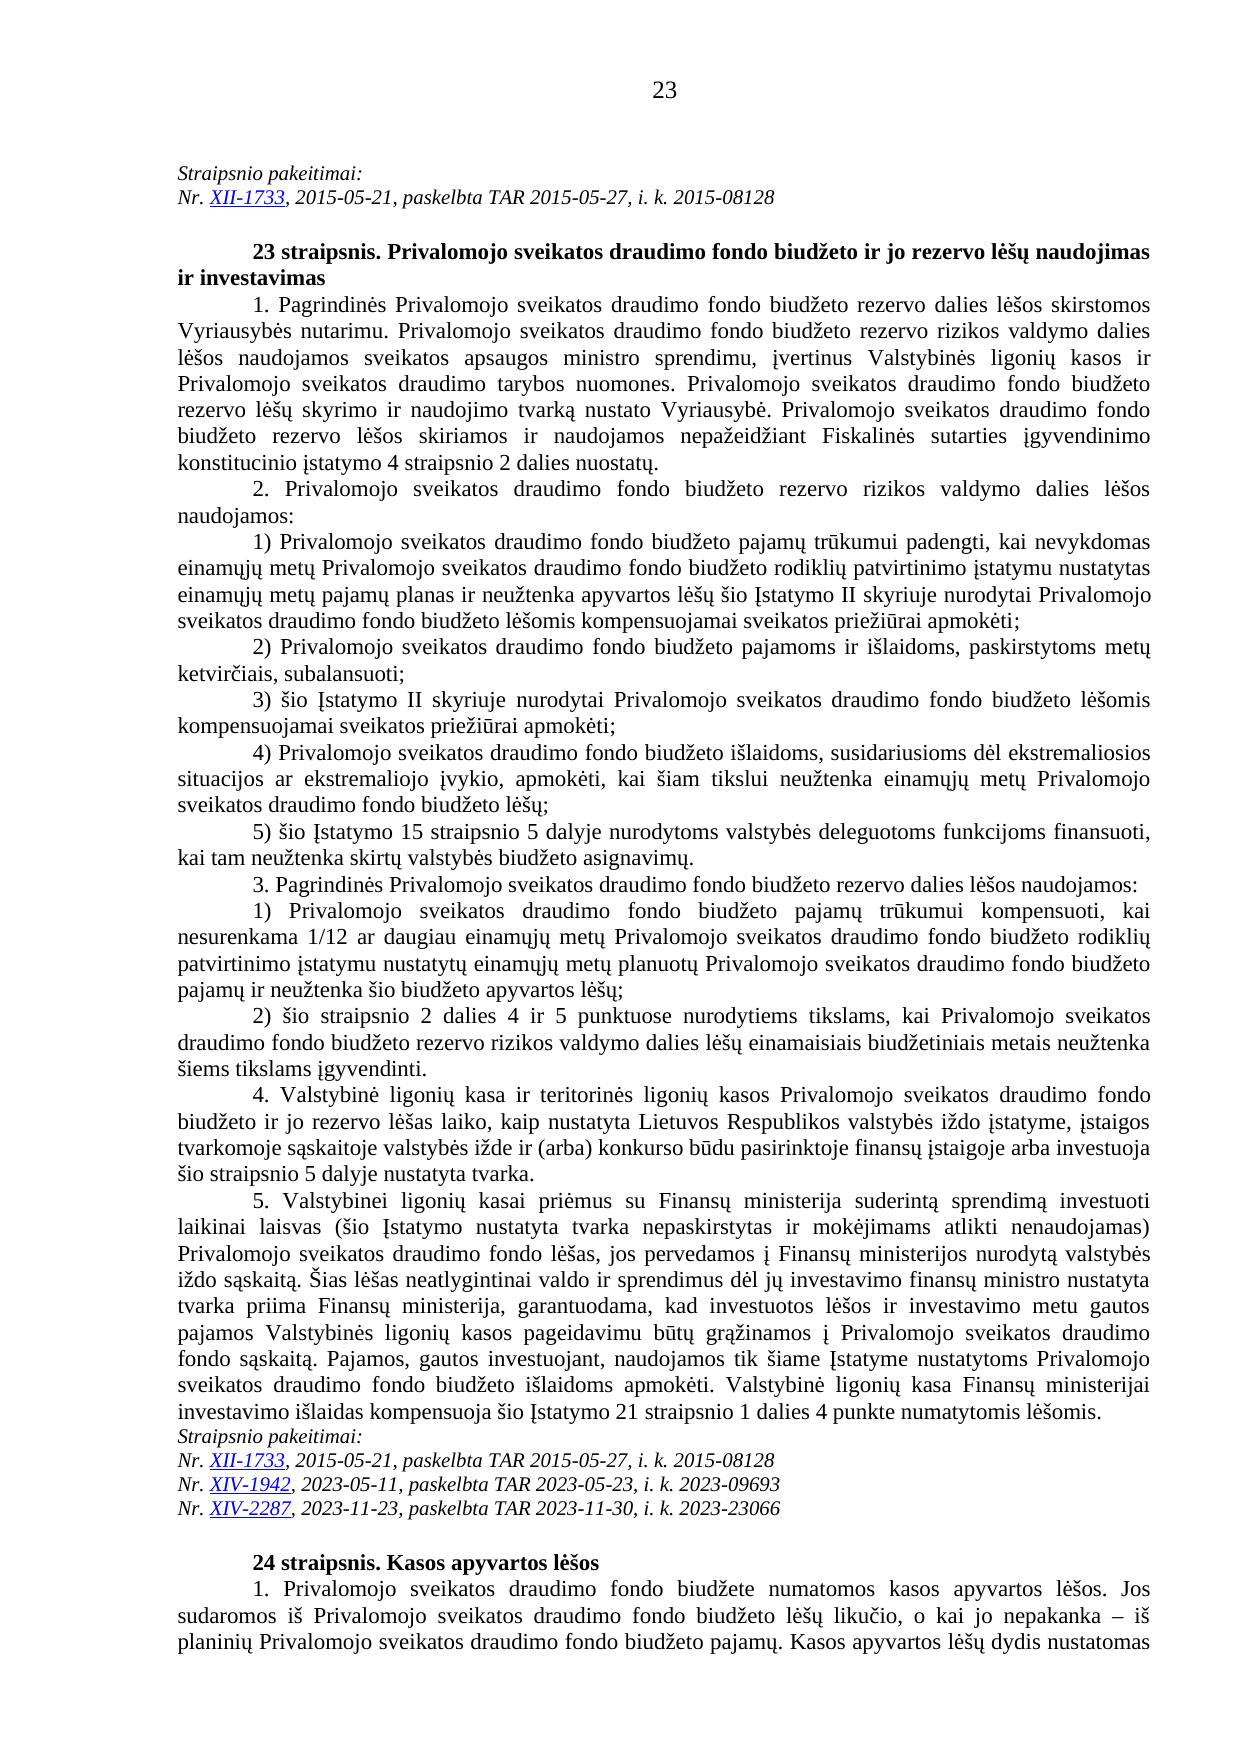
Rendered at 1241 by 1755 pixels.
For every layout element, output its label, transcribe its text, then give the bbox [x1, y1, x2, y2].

text 2. Privalomojo sveikatos draudimo fondo biudžeto rezervo rizikos valdymo dalies lėšos naudojamos: [177, 475, 1152, 528]
text Straipsnio pakeitimai: [177, 1424, 1152, 1448]
text 1) Privalomojo sveikatos draudimo fondo biudžeto pajamų trūkumui kompensuoti, kai nesurenkama 1/12 ar daugiau einamųjų metų Privalomojo sveikatos draudimo fondo biudžeto rodiklių patvirtinimo įstatymu nustatytų einamųjų metų planuotų Privalomojo sveikatos draudimo fondo biudžeto pajamų ir neužtenka šio biudžeto apyvartos lėšų; [177, 897, 1152, 1002]
text Nr. XIV-1942, 2023-05-11, paskelbta TAR 2023-05-23, i. k. 2023-09693 [177, 1472, 1152, 1496]
text 3. Pagrindinės Privalomojo sveikatos draudimo fondo biudžeto rezervo dalies lėšos naudojamos: [177, 871, 1152, 897]
text 5) šio Įstatymo 15 straipsnio 5 dalyje nurodytoms valstybės deleguotoms funkcijoms finansuoti, kai tam neužtenka skirtų valstybės biudžeto asignavimų. [177, 818, 1152, 871]
text 1) Privalomojo sveikatos draudimo fondo biudžeto pajamų trūkumui padengti, kai nevykdomas einamųjų metų Privalomojo sveikatos draudimo fondo biudžeto rodiklių patvirtinimo įstatymu nustatytas einamųjų metų pajamų planas ir neužtenka apyvartos lėšų šio Įstatymo II skyriuje nurodytai Privalomojo sveikatos draudimo fondo biudžeto lėšomis kompensuojamai sveikatos priežiūrai apmokėti; [177, 528, 1152, 633]
text 5. Valstybinei ligonių kasai priėmus su Finansų ministerija suderintą sprendimą investuoti laikinai laisvas (šio Įstatymo nustatyta tvarka nepaskirstytas ir mokėjimams atlikti nenaudojamas) Privalomojo sveikatos draudimo fondo lėšas, jos pervedamos į Finansų ministerijos nurodytą valstybės iždo sąskaitą. Šias lėšas neatlygintinai valdo ir sprendimus dėl jų investavimo finansų ministro nustatyta tvarka priima Finansų ministerija, garantuodama, kad investuotos lėšos ir investavimo metu gautos pajamos Valstybinės ligonių kasos pageidavimu būtų grąžinamos į Privalomojo sveikatos draudimo fondo sąskaitą. Pajamos, gautos investuojant, naudojamos tik šiame Įstatyme nustatytoms Privalomojo sveikatos draudimo fondo biudžeto išlaidoms apmokėti. Valstybinė ligonių kasa Finansų ministerijai investavimo išlaidas kompensuoja šio Įstatymo 21 straipsnio 1 dalies 4 punkte numatytomis lėšomis. [177, 1187, 1152, 1424]
text 2) Privalomojo sveikatos draudimo fondo biudžeto pajamoms ir išlaidoms, paskirstytoms metų ketvirčiais, subalansuoti; [177, 633, 1152, 686]
text 4) Privalomojo sveikatos draudimo fondo biudžeto išlaidoms, susidariusioms dėl ekstremaliosios situacijos ar ekstremaliojo įvykio, apmokėti, kai šiam tikslui neužtenka einamųjų metų Privalomojo sveikatos draudimo fondo biudžeto lėšų; [177, 739, 1152, 818]
text Nr. XII-1733, 2015-05-21, paskelbta TAR 2015-05-27, i. k. 2015-08128 [177, 185, 1152, 209]
text 1. Pagrindinės Privalomojo sveikatos draudimo fondo biudžeto rezervo dalies lėšos skirstomos Vyriausybės nutarimu. Privalomojo sveikatos draudimo fondo biudžeto rezervo rizikos valdymo dalies lėšos naudojamos sveikatos apsaugos ministro sprendimu, įvertinus Valstybinės ligonių kasos ir Privalomojo sveikatos draudimo tarybos nuomones. Privalomojo sveikatos draudimo fondo biudžeto rezervo lėšų skyrimo ir naudojimo tvarką nustato Vyriausybė. Privalomojo sveikatos draudimo fondo biudžeto rezervo lėšos skiriamos ir naudojamos nepažeidžiant Fiskalinės sutarties įgyvendinimo konstitucinio įstatymo 4 straipsnio 2 dalies nuostatų. [177, 291, 1152, 475]
text Nr. XIV-2287, 2023-11-23, paskelbta TAR 2023-11-30, i. k. 2023-23066 [177, 1496, 1152, 1520]
text 3) šio Įstatymo II skyriuje nurodytai Privalomojo sveikatos draudimo fondo biudžeto lėšomis kompensuojamai sveikatos priežiūrai apmokėti; [177, 686, 1152, 739]
text 24 straipsnis. Kasos apyvartos lėšos [177, 1549, 1152, 1575]
text 23 straipsnis. Privalomojo sveikatos draudimo fondo biudžeto ir jo rezervo lėšų naudojimas ir investavimas [177, 238, 1152, 291]
text Straipsnio pakeitimai: [177, 161, 1152, 185]
text 1. Privalomojo sveikatos draudimo fondo biudžete numatomos kasos apyvartos lėšos. Jos sudaromos iš Privalomojo sveikatos draudimo fondo biudžeto lėšų likučio, o kai jo nepakanka – iš planinių Privalomojo sveikatos draudimo fondo biudžeto pajamų. Kasos apyvartos lėšų dydis nustatomas [177, 1575, 1152, 1654]
text Nr. XII-1733, 2015-05-21, paskelbta TAR 2015-05-27, i. k. 2015-08128 [177, 1448, 1152, 1472]
text 4. Valstybinė ligonių kasa ir teritorinės ligonių kasos Privalomojo sveikatos draudimo fondo biudžeto ir jo rezervo lėšas laiko, kaip nustatyta Lietuvos Respublikos valstybės iždo įstatyme, įstaigos tvarkomoje sąskaitoje valstybės ižde ir (arba) konkurso būdu pasirinktoje finansų įstaigoje arba investuoja šio straipsnio 5 dalyje nustatyta tvarka. [177, 1081, 1152, 1187]
text 2) šio straipsnio 2 dalies 4 ir 5 punktuose nurodytiems tikslams, kai Privalomojo sveikatos draudimo fondo biudžeto rezervo rizikos valdymo dalies lėšų einamaisiais biudžetiniais metais neužtenka šiems tikslams įgyvendinti. [177, 1002, 1152, 1081]
